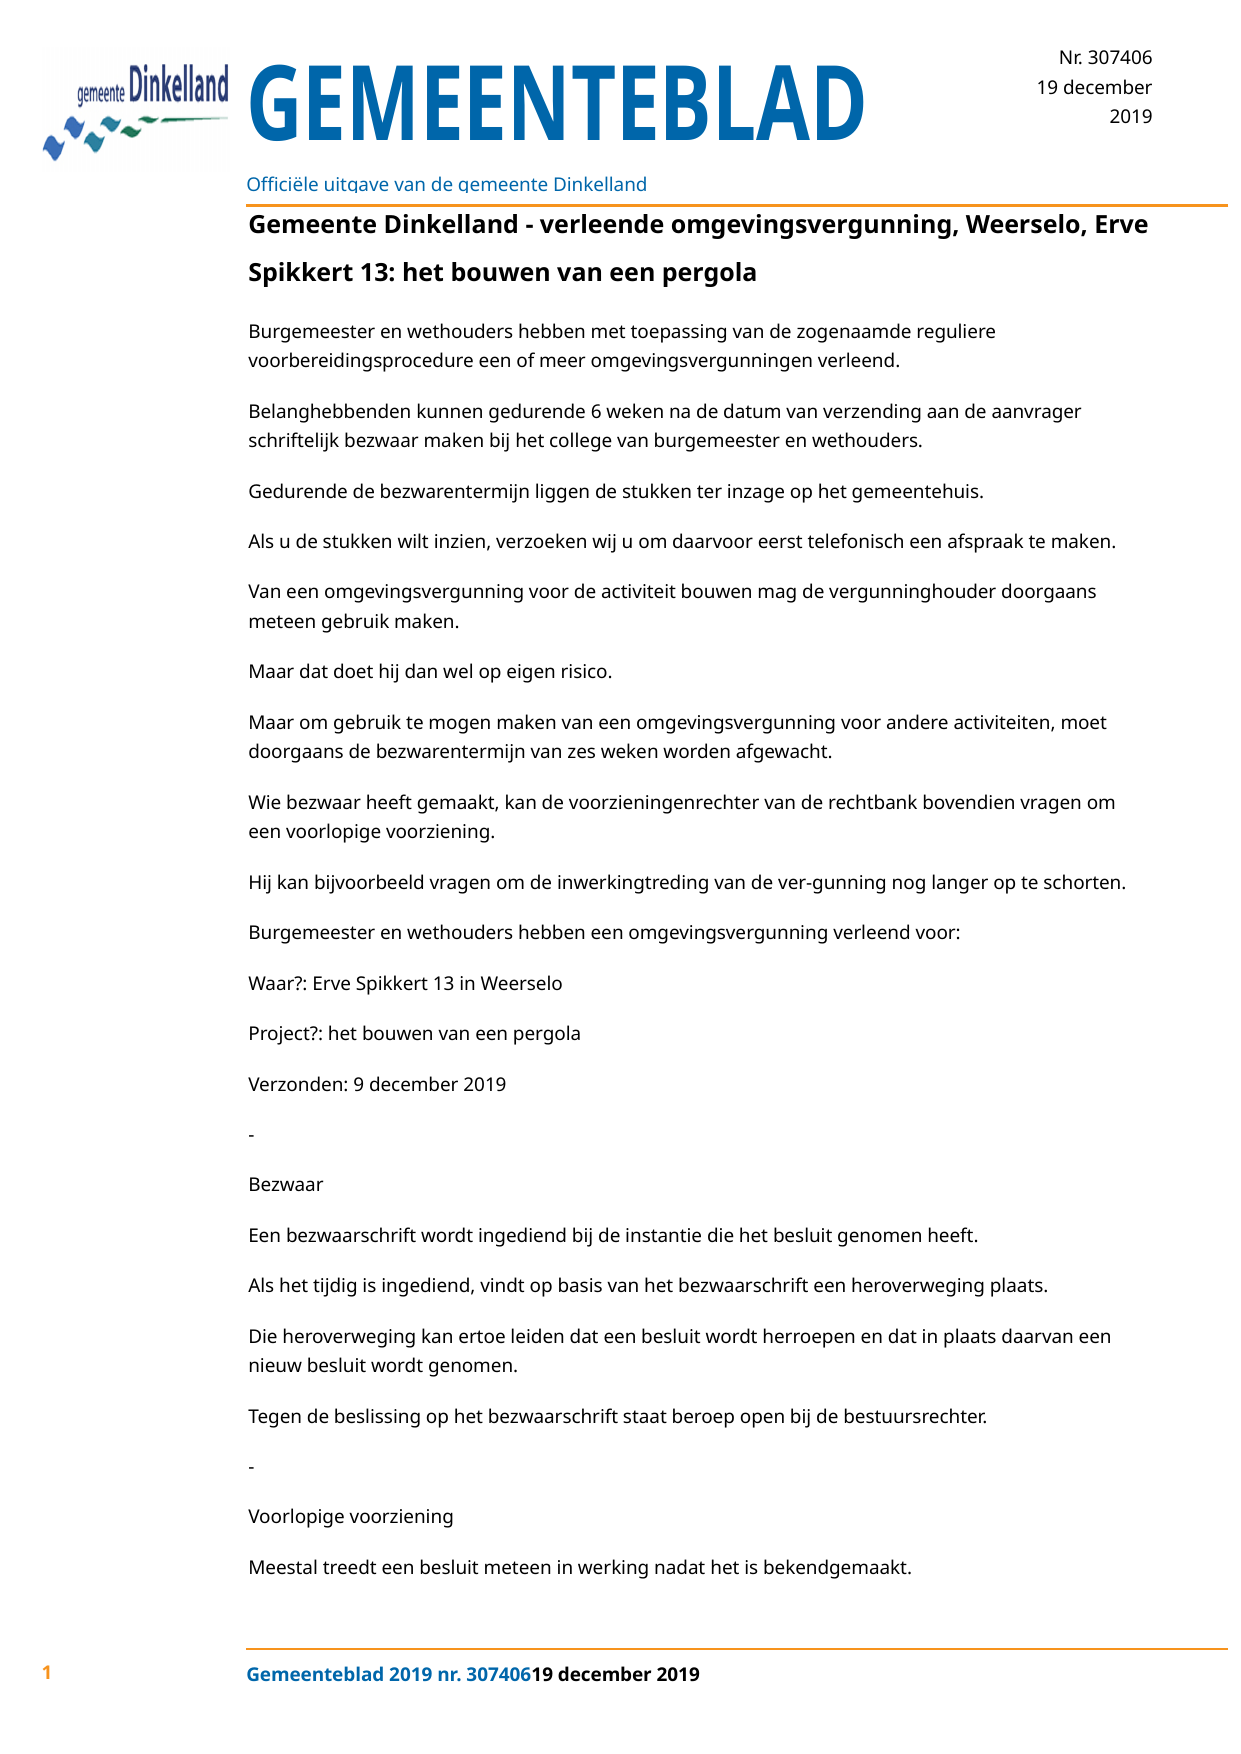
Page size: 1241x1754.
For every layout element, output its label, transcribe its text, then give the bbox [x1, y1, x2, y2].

text - [248, 1121, 1152, 1147]
text Een bezwaarschrift wordt ingediend bij de instantie die het besluit genomen heeft. [248, 1222, 1152, 1248]
text Meestal treedt een besluit meteen in werking nadat het is bekendgemaakt. [248, 1554, 1152, 1580]
text Voorlopige voorziening [248, 1504, 1152, 1529]
text Als u de stukken wilt inzien, verzoeken wij u om daarvoor eerst telefonisch een afspraak te maken. [248, 528, 1152, 554]
text Gedurende de bezwarentermijn liggen de stukken ter inzage op het gemeentehuis. [248, 478, 1152, 504]
text Project?: het bouwen van een pergola [248, 1020, 1152, 1046]
text Gemeente Dinkelland - verleende omgevingsvergunning, Weerselo, Erve Spikkert 13: het bouwen van een pergola [248, 207, 1152, 288]
text Hij kan bijvoorbeeld vragen om de inwerkingtreding van de ver-gunning nog langer op te schorten. [248, 869, 1152, 895]
text - [248, 1453, 1152, 1479]
text Belanghebbenden kunnen gedurende 6 weken na de datum van verzending aan de aanvrager schriftelijk bezwaar maken bij het college van burgemeester en wethouders. [248, 398, 1152, 453]
text Maar dat doet hij dan wel op eigen risico. [248, 659, 1152, 684]
text Bezwaar [248, 1172, 1152, 1197]
text Burgemeester en wethouders hebben met toepassing van de zogenaamde reguliere voorbereidingsprocedure een of meer omgevingsvergunningen verleend. [248, 318, 1152, 373]
text Waar?: Erve Spikkert 13 in Weerselo [248, 970, 1152, 996]
text Verzonden: 9 december 2019 [248, 1071, 1152, 1097]
text Burgemeester en wethouders hebben een omgevingsvergunning verleend voor: [248, 919, 1152, 945]
text Tegen de beslissing op het bezwaarschrift staat beroep open bij de bestuursrechter. [248, 1403, 1152, 1429]
text Van een omgevingsvergunning voor de activiteit bouwen mag de vergunninghouder doorgaans meteen gebruik maken. [248, 579, 1152, 634]
text Die heroverweging kan ertoe leiden dat een besluit wordt herroepen en dat in plaats daarvan een nieuw besluit wordt genomen. [248, 1323, 1152, 1378]
picture [41, 47, 231, 172]
text Als het tijdig is ingediend, vindt op basis van het bezwaarschrift een heroverweging plaats. [248, 1272, 1152, 1298]
text Maar om gebruik te mogen maken van een omgevingsvergunning voor andere activiteiten, moet doorgaans de bezwarentermijn van zes weken worden afgewacht. [248, 709, 1152, 764]
text Wie bezwaar heeft gemaakt, kan de voorzieningenrechter van de rechtbank bovendien vragen om een voorlopige voorziening. [248, 789, 1152, 844]
